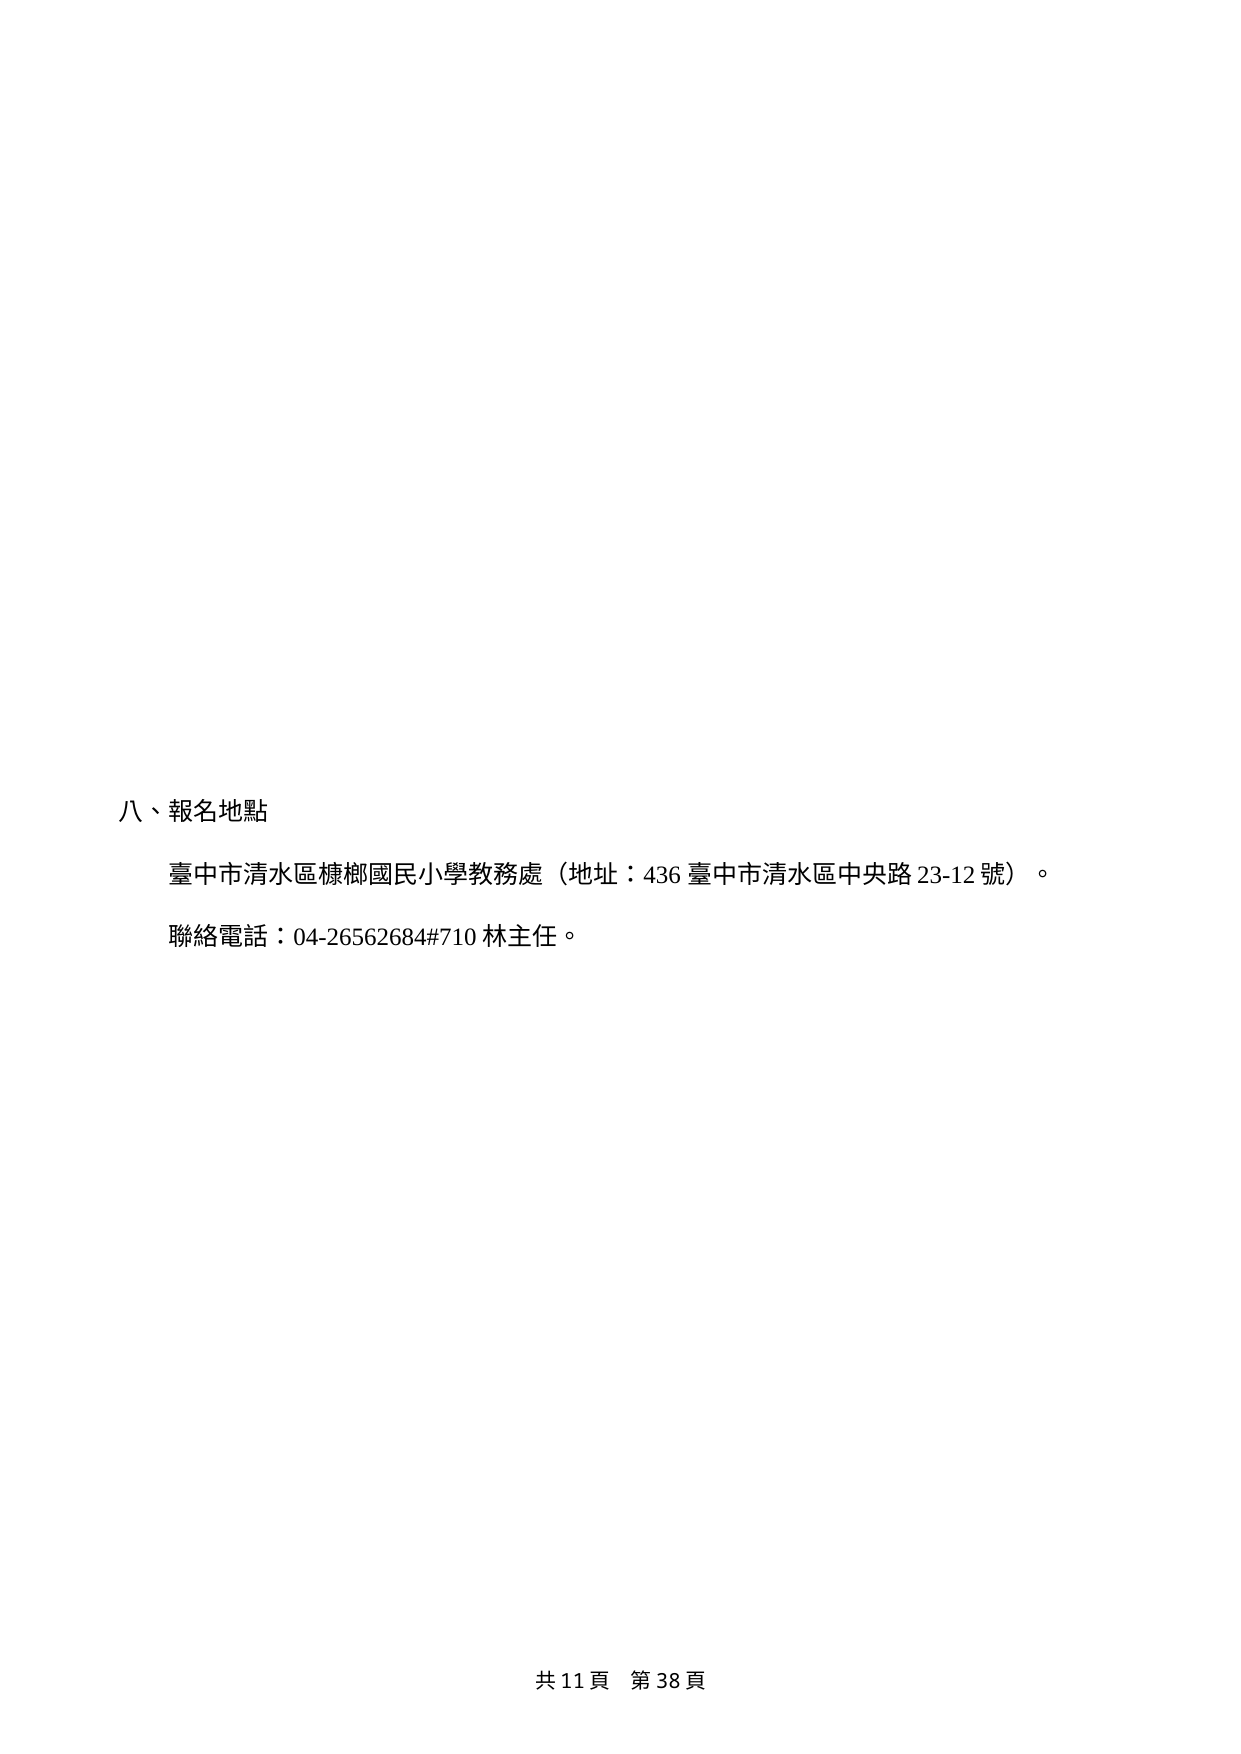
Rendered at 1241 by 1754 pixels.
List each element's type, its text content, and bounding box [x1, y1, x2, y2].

text 八、報名地點 臺中市清水區槺榔國民小學教務處（地址：436 臺中市清水區中央路23-12號）。 [118, 768, 1122, 893]
text 聯絡電話：04-26562684#710 林主任。 [168, 893, 1122, 956]
